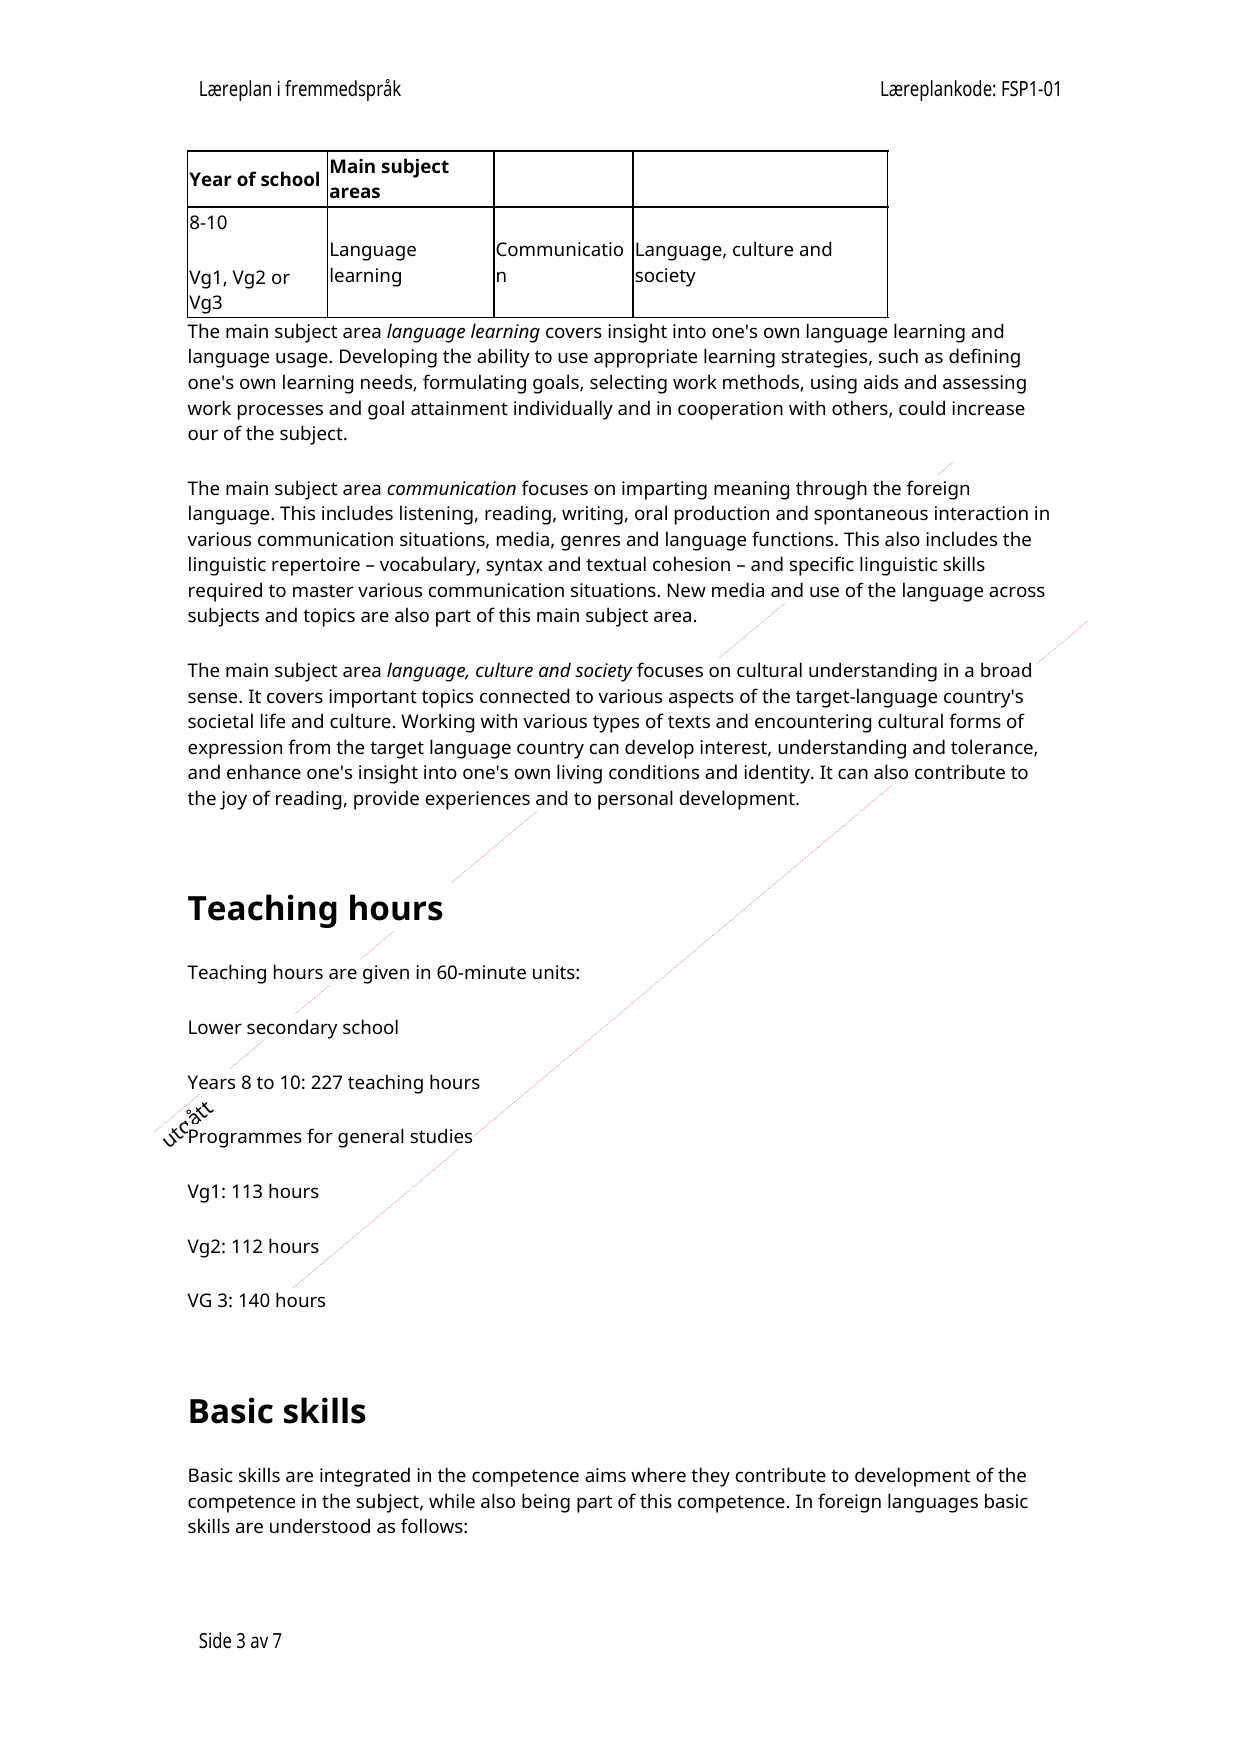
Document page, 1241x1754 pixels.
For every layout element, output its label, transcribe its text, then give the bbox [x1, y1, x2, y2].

subtitle Teaching hours [720, 840, 1053, 931]
text Lower secondary school [399, 1014, 617, 1040]
subtitle Teaching hours [452, 840, 825, 931]
text The main subject area language, culture and society focuses on cultural understanding in a broad sense. It covers important topics connected to various aspects of the target-language country's societal life and culture. Working with various types of texts and encountering cultural forms of expression from the target language country can develop interest, understanding and tolerance, and enhance one's insight into one's own living conditions and identity. It can also contribute to the joy of reading, provide experiences and to personal development. [863, 657, 1053, 811]
table_cell Language learning [328, 208, 493, 317]
table_cell Language, culture and society [634, 208, 887, 317]
text Teaching hours are given in 60-minute units: [655, 960, 1053, 985]
text Basic skills are integrated in the competence aims where they contribute to development of the competence in the subject, while also being part of this competence. In foreign languages basic skills are understood as follows: [187, 1462, 1053, 1539]
table_header [634, 152, 887, 206]
text Lower secondary school [590, 1014, 1053, 1040]
text Teaching hours are given in 60-minute units: [581, 960, 682, 985]
subtitle Teaching hours [452, 840, 500, 881]
text The main subject area communication focuses on imparting meaning through the foreign language. This includes listening, reading, writing, oral production and spontaneous interaction in various communication situations, media, genres and language functions. This also includes the linguistic repertoire – vocabulary, syntax and textual cohesion – and specific linguistic skills required to master various communication situations. New media and use of the language across subjects and topics are also part of this main subject area. [756, 475, 1053, 628]
text Years 8 to 10: 227 teaching hours [525, 1069, 1053, 1094]
text Vg2: 112 hours [319, 1233, 356, 1259]
table_header Year of school [188, 152, 327, 206]
text VG 3: 140 hours [326, 1288, 1053, 1313]
text Vg2: 112 hours [329, 1233, 1053, 1259]
subtitle Basic skills [187, 1342, 1053, 1433]
table_header [495, 152, 632, 206]
text The main subject area language learning covers insight into one's own language learning and language usage. Developing the ability to use appropriate learning strategies, such as defining one's own learning needs, formulating goals, selecting work methods, using aids and assessing work processes and goal attainment individually and in cooperation with others, could increase our of the subject. [348, 318, 1053, 446]
table_cell Communication [495, 208, 632, 317]
text Vg1: 113 hours [187, 1178, 422, 1204]
text Years 8 to 10: 227 teaching hours [480, 1069, 552, 1094]
text [394, 1178, 1053, 1204]
text Programmes for general studies [473, 1124, 1053, 1149]
